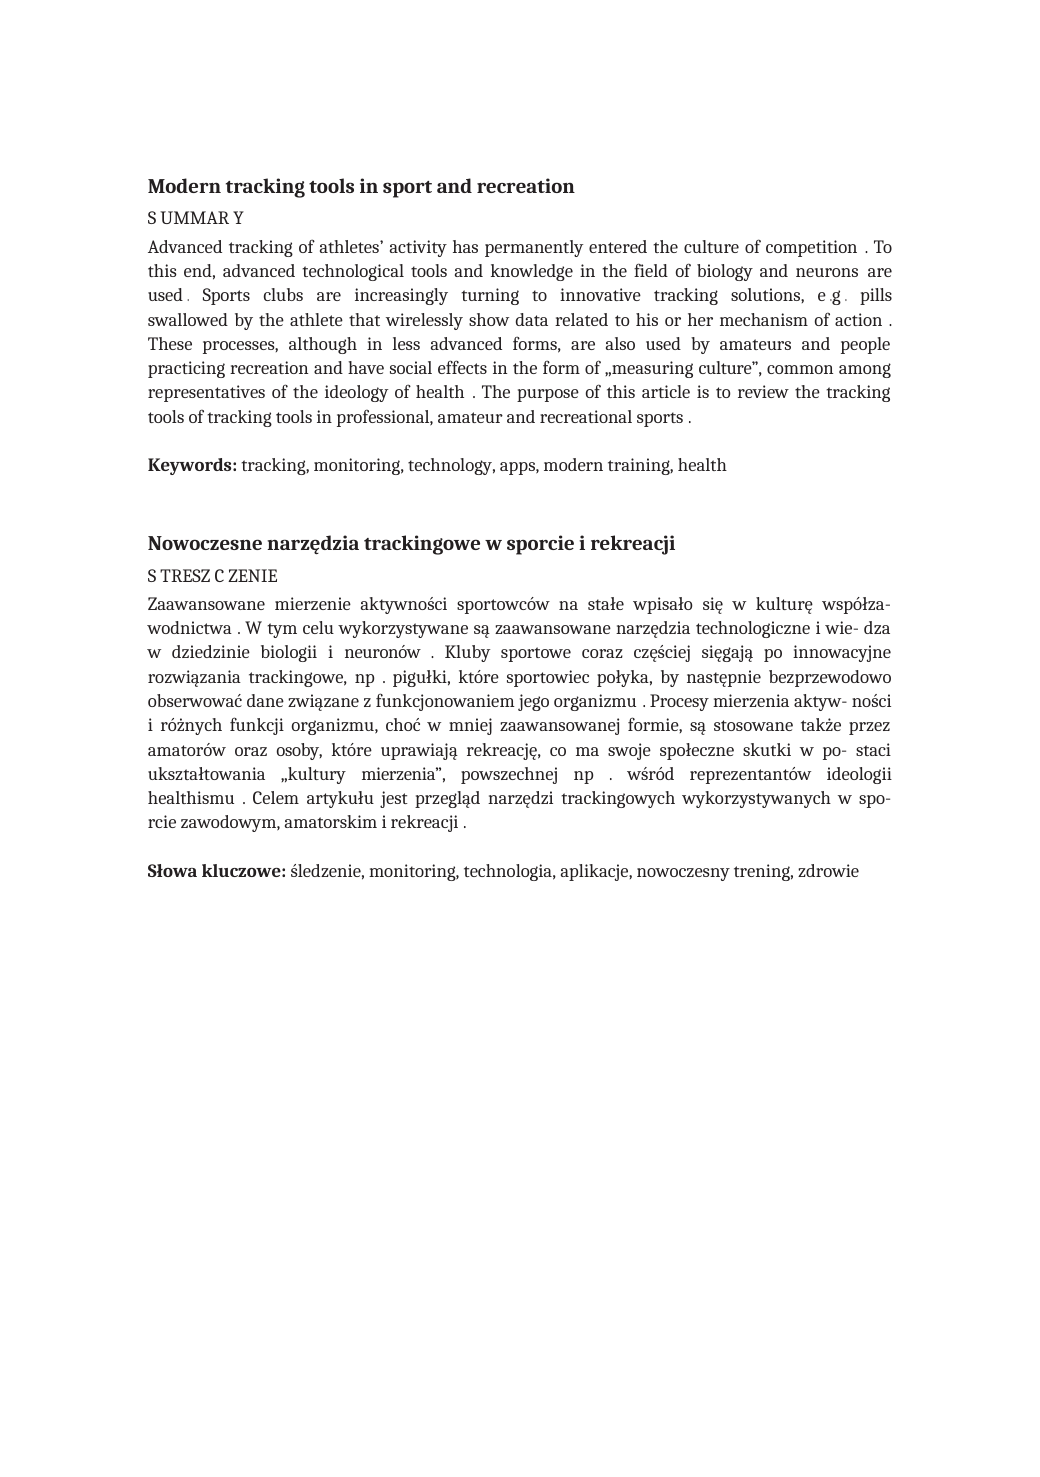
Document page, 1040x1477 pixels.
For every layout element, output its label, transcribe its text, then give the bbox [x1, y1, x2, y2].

text S TRESZ C ZENIE [148, 565, 968, 587]
text Keywords: tracking, monitoring, technology, apps, modern training, health [148, 454, 968, 476]
text S UMMAR Y [148, 208, 968, 229]
text Słowa kluczowe: śledzenie, monitoring, technologia, aplikacje, nowoczesny trening, zdrowie [148, 860, 968, 882]
subtitle Modern tracking tools in sport and recreation [148, 174, 968, 198]
subtitle Nowoczesne narzędzia trackingowe w sporcie i rekreacji [148, 532, 968, 556]
text Zaawansowane mierzenie aktywności sportowców na stałe wpisało się w kulturę współza- wodnictwa . W tym celu wykorzystywane są zaawansowane narzędzia technologiczne i wie- dza w dziedzinie biologii i neuronów . Kluby sportowe coraz częściej sięgają po innowacyjne rozwiązania trackingowe, np . pigułki, które sportowiec połyka, by następnie bezprzewodowo obserwować dane związane z funkcjonowaniem jego organizmu . Procesy mierzenia aktyw- ności i różnych funkcji organizmu, choć w mniej zaawansowanej formie, są stosowane także przez amatorów oraz osoby, które uprawiają rekreację, co ma swoje społeczne skutki w po- staci ukształtowania „kultury mierzenia”, powszechnej np . wśród reprezentantów ideologii healthismu . Celem artykułu jest przegląd narzędzi trackingowych wykorzystywanych w spo- rcie zawodowym, amatorskim i rekreacji . [148, 593, 892, 833]
text Advanced tracking of athletes’ activity has permanently entered the culture of competition . To this end, advanced technological tools and knowledge in the field of biology and neurons are used . Sports clubs are increasingly turning to innovative tracking solutions, e .g . pills swallowed by the athlete that wirelessly show data related to his or her mechanism of action . These processes, although in less advanced forms, are also used by amateurs and people practicing recreation and have social effects in the form of „measuring culture”, common among representatives of the ideology of health . The purpose of this article is to review the tracking tools of tracking tools in professional, amateur and recreational sports . [148, 236, 892, 428]
